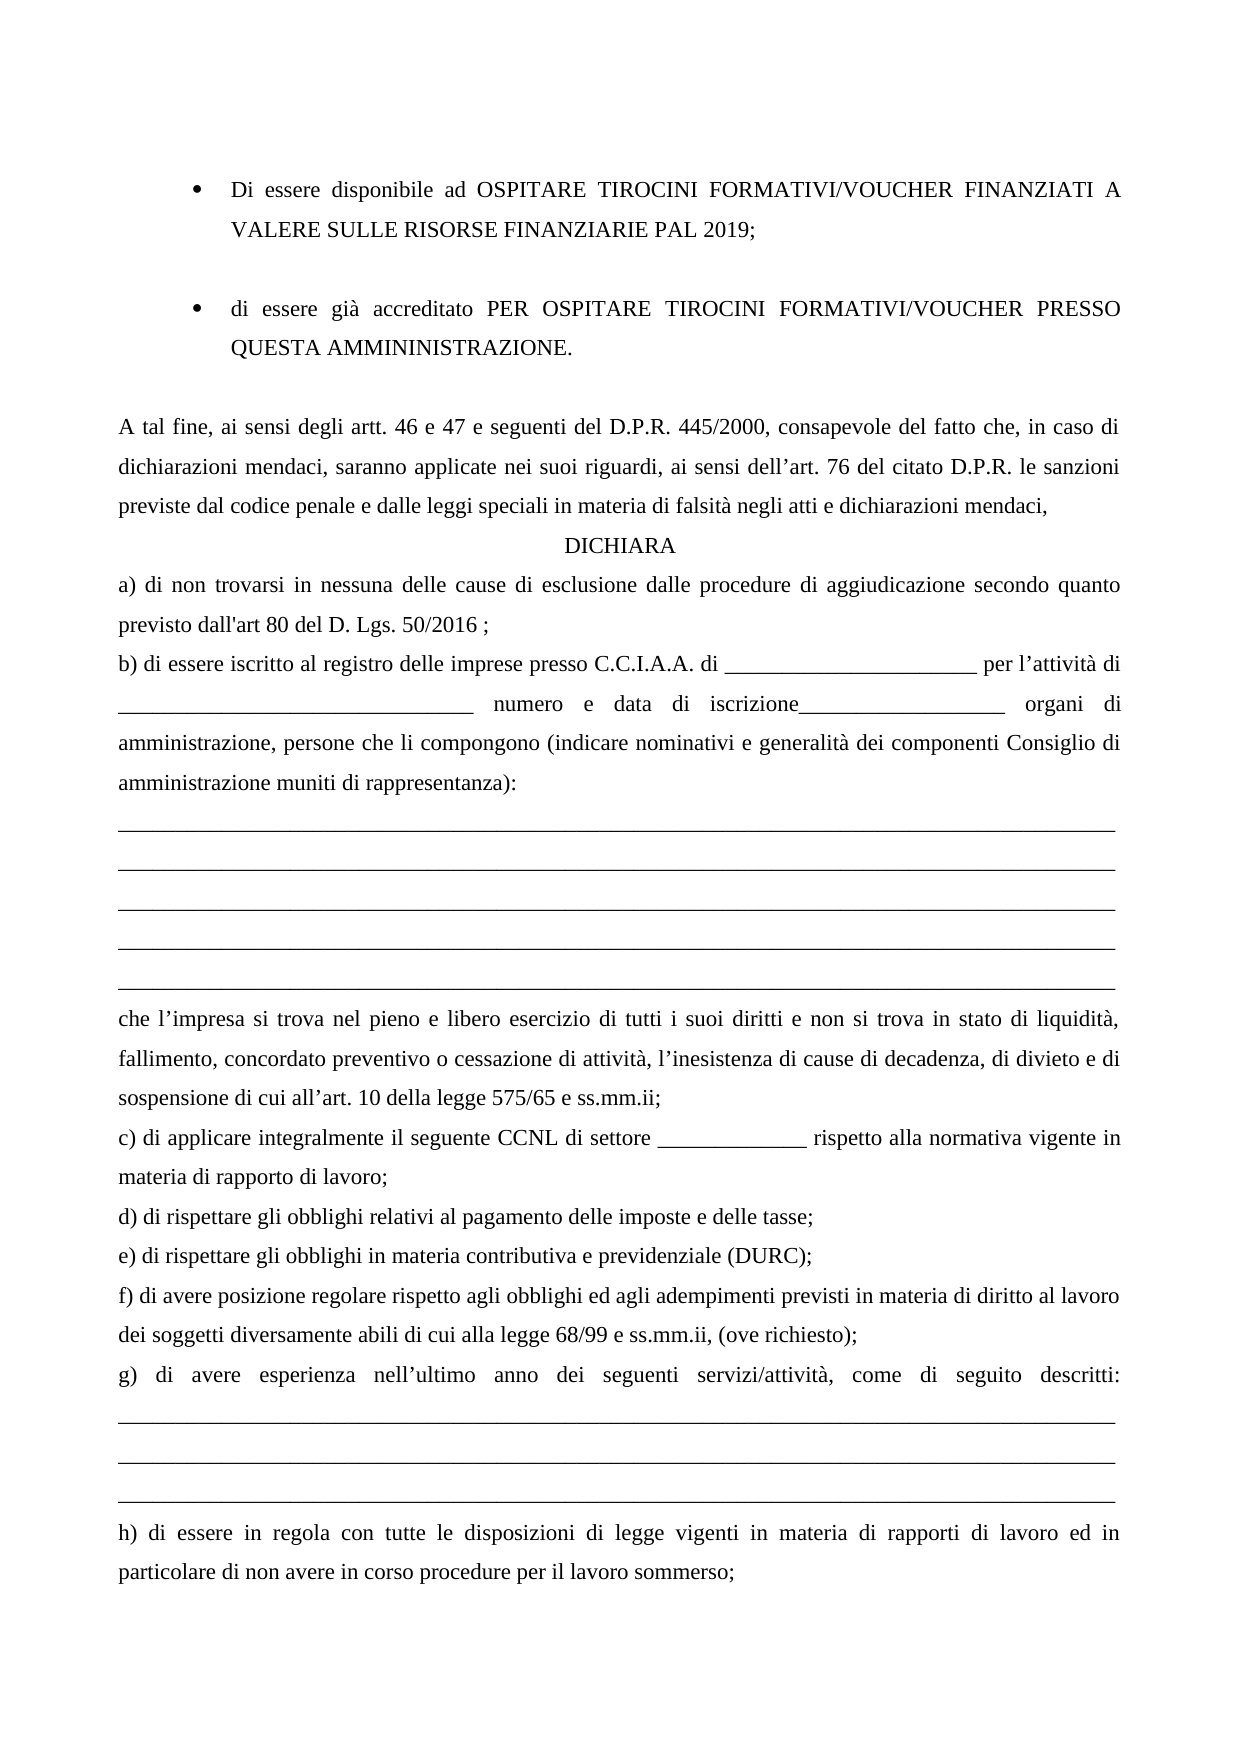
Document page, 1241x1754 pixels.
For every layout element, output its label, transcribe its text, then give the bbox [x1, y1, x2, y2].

text d) di rispettare gli obblighi relativi al pagamento delle imposte e delle tasse; [118, 1203, 1122, 1229]
text g) di avere esperienza nell’ultimo anno dei seguenti servizi/attività, come di seguito descritti: _____________________________________________________________________________________________________________________________________________________________________________________________________________________________________________________________________ [118, 1361, 1122, 1506]
text a) di non trovarsi in nessuna delle cause di esclusione dalle procedure di aggiudicazione secondo quanto previsto dall'art 80 del D. Lgs. 50/2016 ; [118, 571, 1122, 637]
text c) di applicare integralmente il seguente CCNL di settore _____________ rispetto alla normativa vigente in materia di rapporto di lavoro; [118, 1124, 1122, 1190]
list di essere già accreditato PER OSPITARE TIROCINI FORMATIVI/VOUCHER PRESSO QUESTA AMMININISTRAZIONE. [193, 295, 1122, 361]
text che l’impresa si trova nel pieno e libero esercizio di tutti i suoi diritti e non si trova in stato di liquidità, fallimento, concordato preventivo o cessazione di attività, l’inesistenza di cause di decadenza, di divieto e di sospensione di cui all’art. 10 della legge 575/65 e ss.mm.ii; [118, 1005, 1122, 1111]
text f) di avere posizione regolare rispetto agli obblighi ed agli adempimenti previsti in materia di diritto al lavoro dei soggetti diversamente abili di cui alla legge 68/99 e ss.mm.ii, (ove richiesto); [118, 1282, 1122, 1348]
text e) di rispettare gli obblighi in materia contributiva e previdenziale (DURC); [118, 1242, 1122, 1269]
text b) di essere iscritto al registro delle imprese presso C.C.I.A.A. di ______________________ per l’attività di _______________________________ numero e data di iscrizione__________________ organi di amministrazione, persone che li compongono (indicare nominativi e generalità dei componenti Consiglio di amministrazione muniti di rappresentanza): [118, 650, 1122, 795]
text A tal fine, ai sensi degli artt. 46 e 47 e seguenti del D.P.R. 445/2000, consapevole del fatto che, in caso di dichiarazioni mendaci, saranno applicate nei suoi riguardi, ai sensi dell’art. 76 del citato D.P.R. le sanzioni previste dal codice penale e dalle leggi speciali in materia di falsità negli atti e dichiarazioni mendaci, [118, 413, 1122, 518]
list Di essere disponibile ad OSPITARE TIROCINI FORMATIVI/VOUCHER FINANZIATI A VALERE SULLE RISORSE FINANZIARIE PAL 2019; [193, 176, 1122, 242]
text h) di essere in regola con tutte le disposizioni di legge vigenti in materia di rapporti di lavoro ed in particolare di non avere in corso procedure per il lavoro sommerso; [118, 1519, 1122, 1584]
text DICHIARA [118, 532, 1122, 558]
text ___________________________________________________________________________________________________________________________________________________________________________________________________________________________________________________________________________________________________________________________________________________________________________________________________________________________________________________ [118, 808, 1122, 992]
